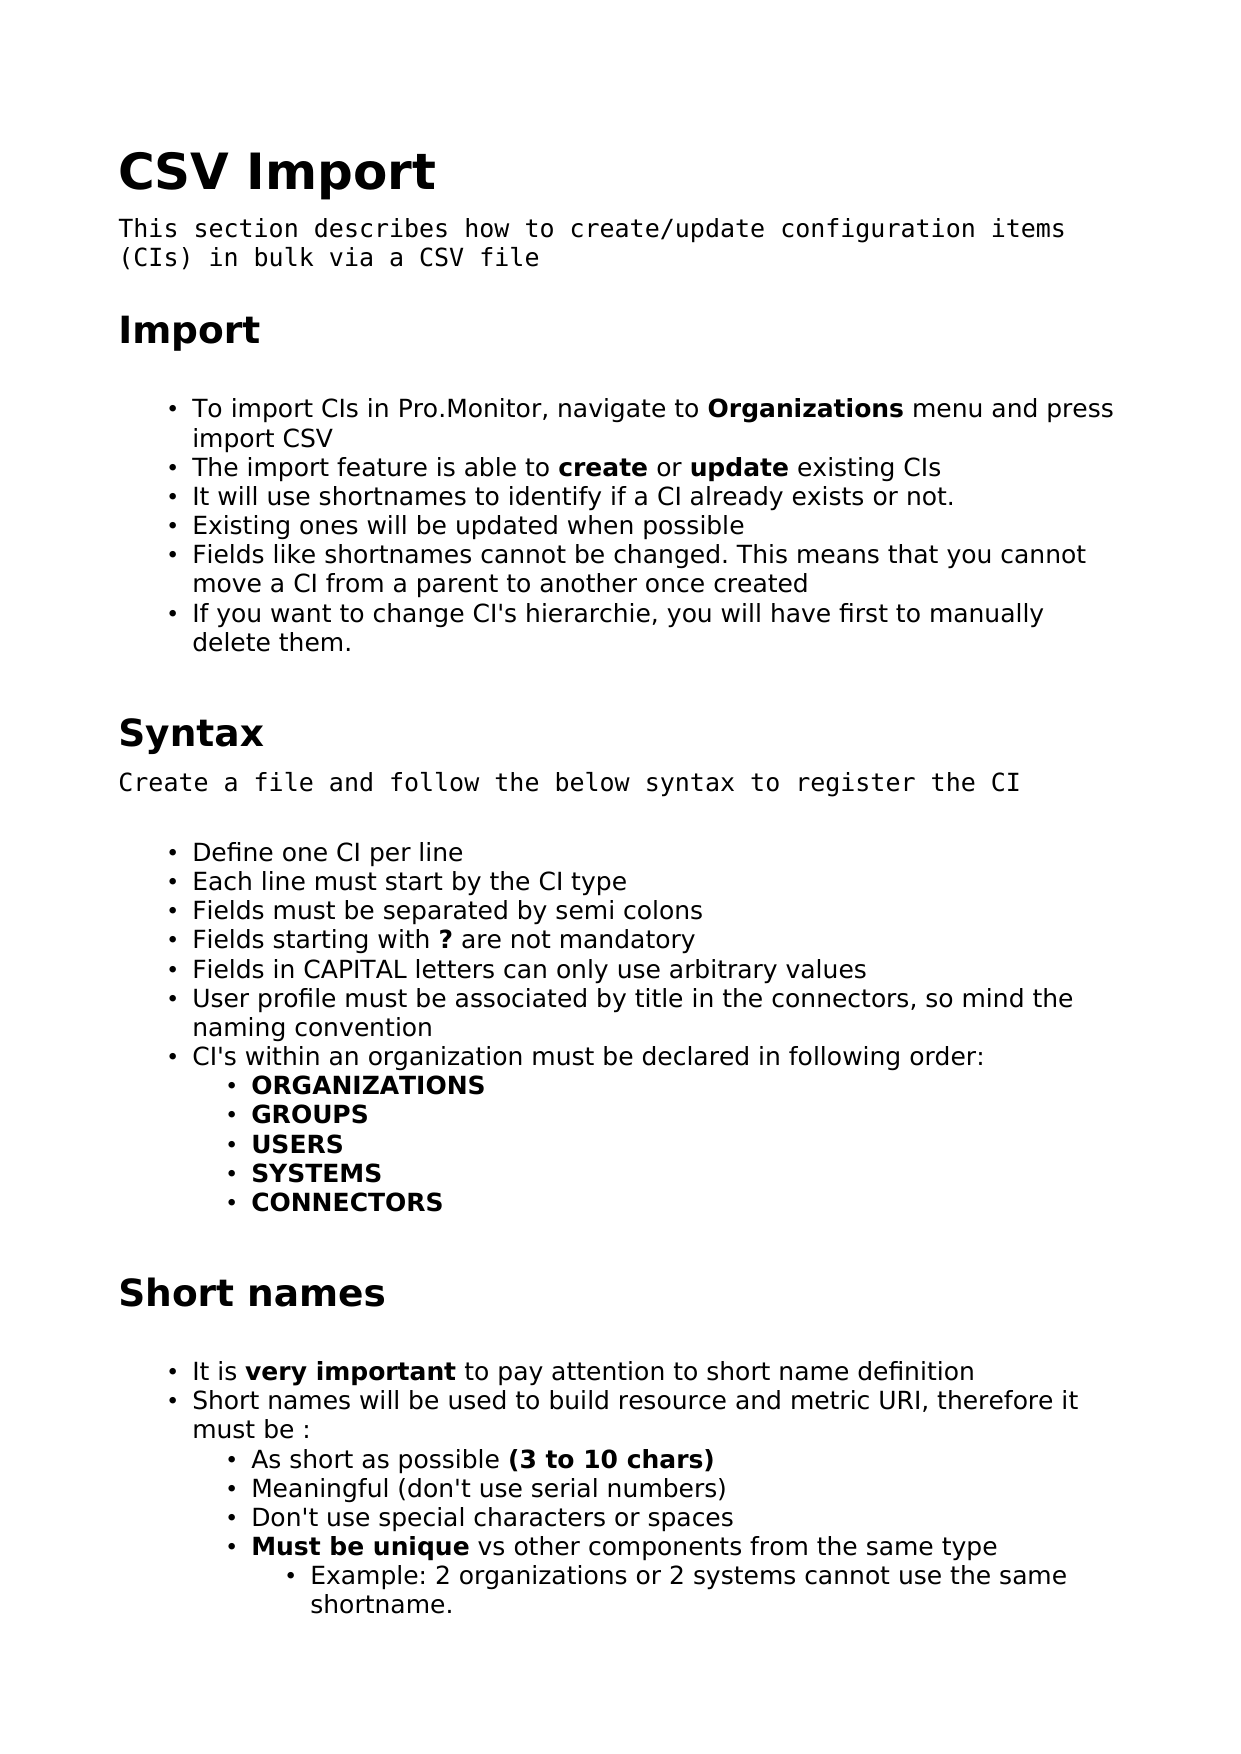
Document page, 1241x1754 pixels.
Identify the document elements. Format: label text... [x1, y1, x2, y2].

list If you want to change CI's hierarchie, you will have first to manually delete them. [177, 599, 1122, 657]
list To import CIs in Pro.Monitor, navigate to Organizations menu and press import CSV [177, 394, 1122, 453]
list Define one CI per line [177, 838, 1122, 867]
list Fields starting with ? are not mandatory [177, 926, 1122, 955]
list The import feature is able to create or update existing CIs [177, 453, 1122, 482]
list SYSTEMS [236, 1159, 1122, 1188]
list Short names will be used to build resource and metric URI, therefore it must be : [177, 1387, 1122, 1445]
text Create a file and follow the below syntax to register the CI [118, 768, 1122, 797]
text This section describes how to create/update configuration items (CIs) in bulk via a CSV file [118, 214, 1122, 272]
list Must be unique vs other components from the same type [236, 1532, 1122, 1562]
list CI's within an organization must be declared in following order: [177, 1042, 1122, 1071]
subtitle CSV Import [118, 143, 1122, 201]
list GROUPS [236, 1101, 1122, 1130]
list It will use shortnames to identify if a CI already exists or not. [177, 482, 1122, 511]
list Fields in CAPITAL letters can only use arbitrary values [177, 955, 1122, 984]
list Fields like shortnames cannot be changed. This means that you cannot move a CI from a parent to another once created [177, 540, 1122, 599]
list Don't use special characters or spaces [236, 1503, 1122, 1532]
list ORGANIZATIONS [236, 1071, 1122, 1101]
list Meaningful (don't use serial numbers) [236, 1474, 1122, 1503]
subtitle Import [118, 309, 1122, 353]
list USERS [236, 1130, 1122, 1159]
list Existing ones will be updated when possible [177, 511, 1122, 540]
subtitle Syntax [118, 712, 1122, 755]
list Example: 2 organizations or 2 systems cannot use the same shortname. [295, 1562, 1122, 1620]
list As short as possible (3 to 10 chars) [236, 1445, 1122, 1474]
subtitle Short names [118, 1272, 1122, 1315]
list User profile must be associated by title in the connectors, so mind the naming convention [177, 984, 1122, 1042]
list Each line must start by the CI type [177, 867, 1122, 896]
list It is very important to pay attention to short name definition [177, 1357, 1122, 1387]
list Fields must be separated by semi colons [177, 896, 1122, 926]
list CONNECTORS [236, 1188, 1122, 1217]
